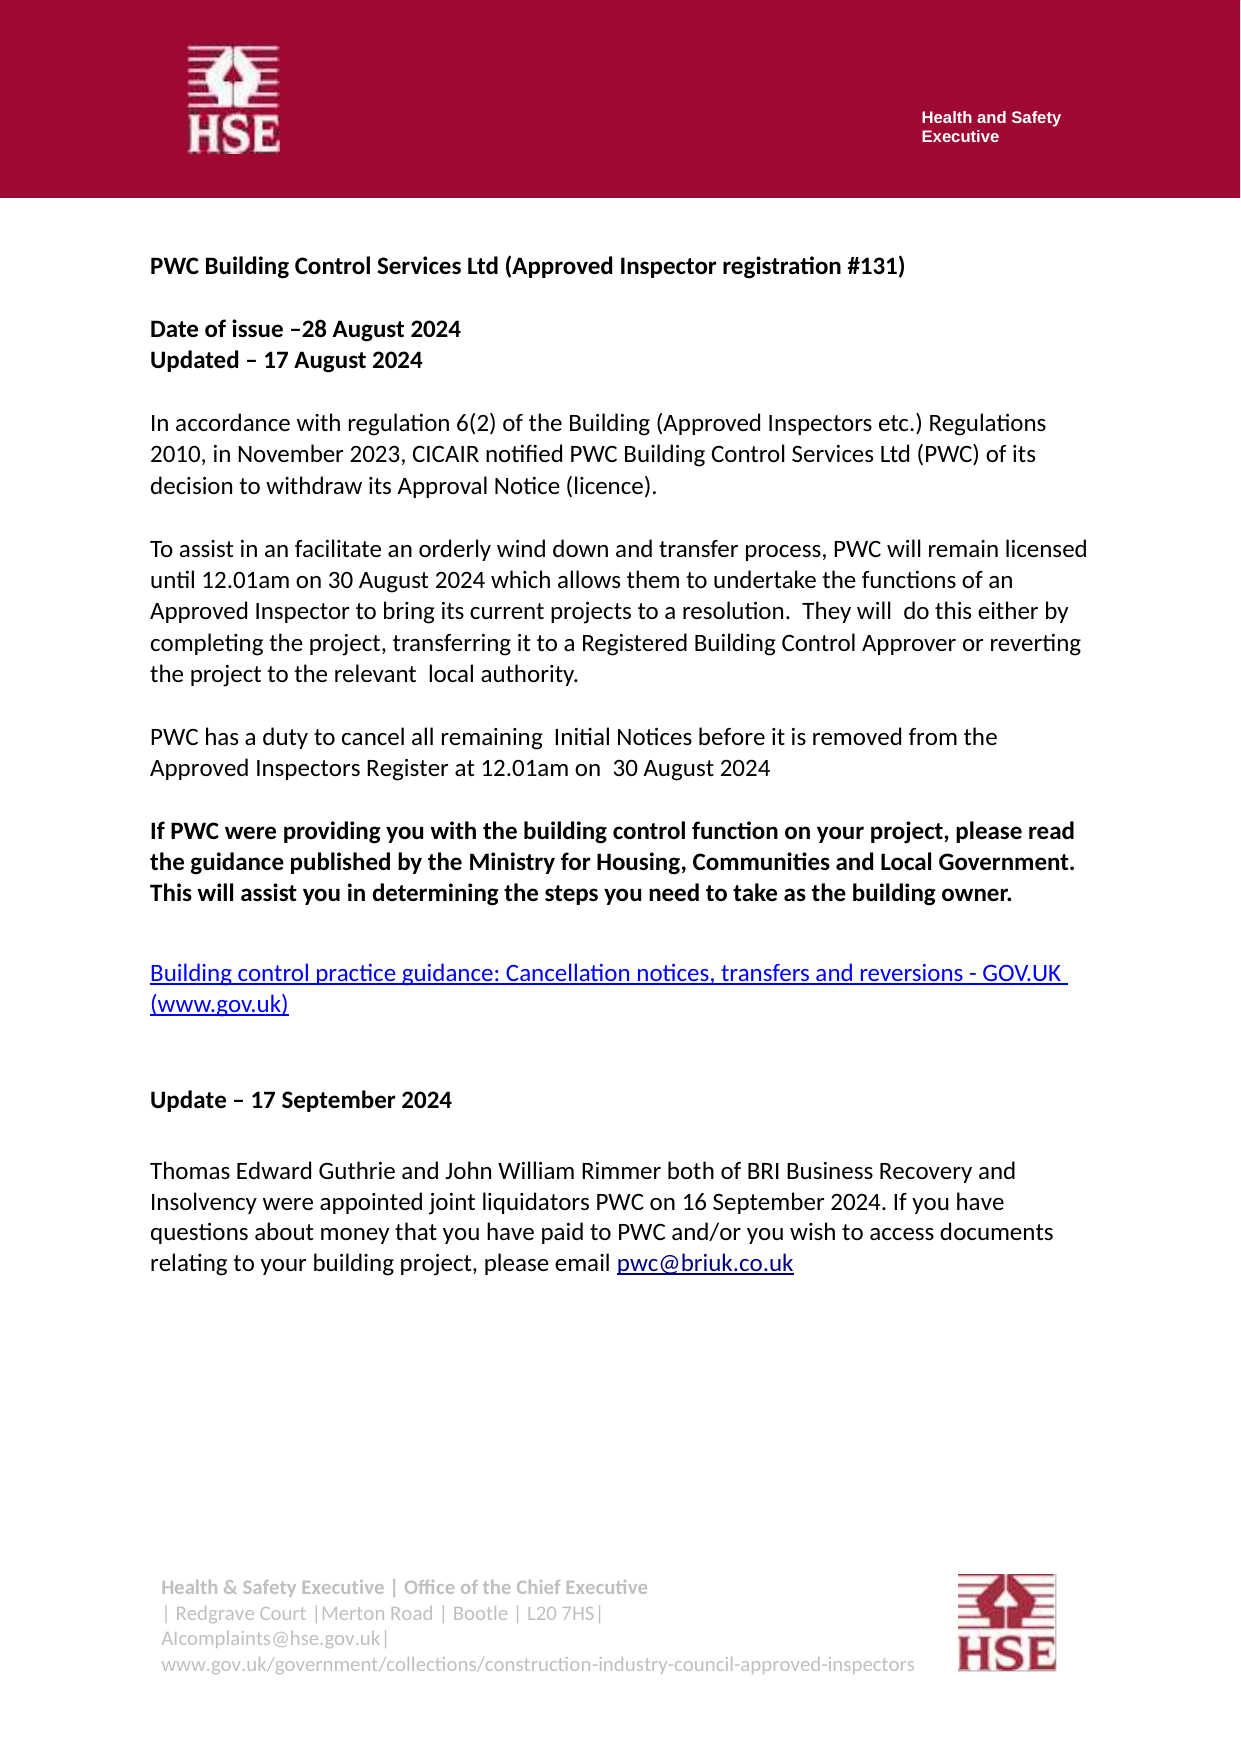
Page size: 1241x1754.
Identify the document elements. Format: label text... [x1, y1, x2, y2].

text Building control practice guidance: Cancellation notices, transfers and reversions - GOV.UK (www.gov.uk) [150, 957, 1090, 1019]
text Updated – 17 August 2024 [150, 344, 1090, 375]
text If PWC were providing you with the building control function on your project, please read the guidance published by the Ministry for Housing, Communities and Local Government. This will assist you in determining the steps you need to take as the building owner. [150, 815, 1090, 908]
text Update – 17 September 2024 [150, 1084, 1090, 1114]
text PWC has a duty to cancel all remaining Initial Notices before it is removed from the Approved Inspectors Register at 12.01am on 30 August 2024 [150, 721, 1090, 783]
text PWC Building Control Services Ltd (Approved Inspector registration #131) [150, 251, 1090, 281]
text Date of issue –28 August 2024 [150, 313, 1090, 344]
text Thomas Edward Guthrie and John William Rimmer both of BRI Business Recovery and Insolvency were appointed joint liquidators PWC on 16 September 2024. If you have questions about money that you have paid to PWC and/or you wish to access documents relating to your building project, please email pwc@briuk.co.uk [150, 1156, 1090, 1278]
text In accordance with regulation 6(2) of the Building (Approved Inspectors etc.) Regulations 2010, in November 2023, CICAIR notified PWC Building Control Services Ltd (PWC) of its decision to withdraw its Approval Notice (licence). [150, 407, 1090, 501]
text To assist in an facilitate an orderly wind down and transfer process, PWC will remain licensed until 12.01am on 30 August 2024 which allows them to undertake the functions of an Approved Inspector to bring its current projects to a resolution. They will do this either by completing the project, transferring it to a Registered Building Control Approver or reverting the project to the relevant local authority. [150, 533, 1090, 689]
